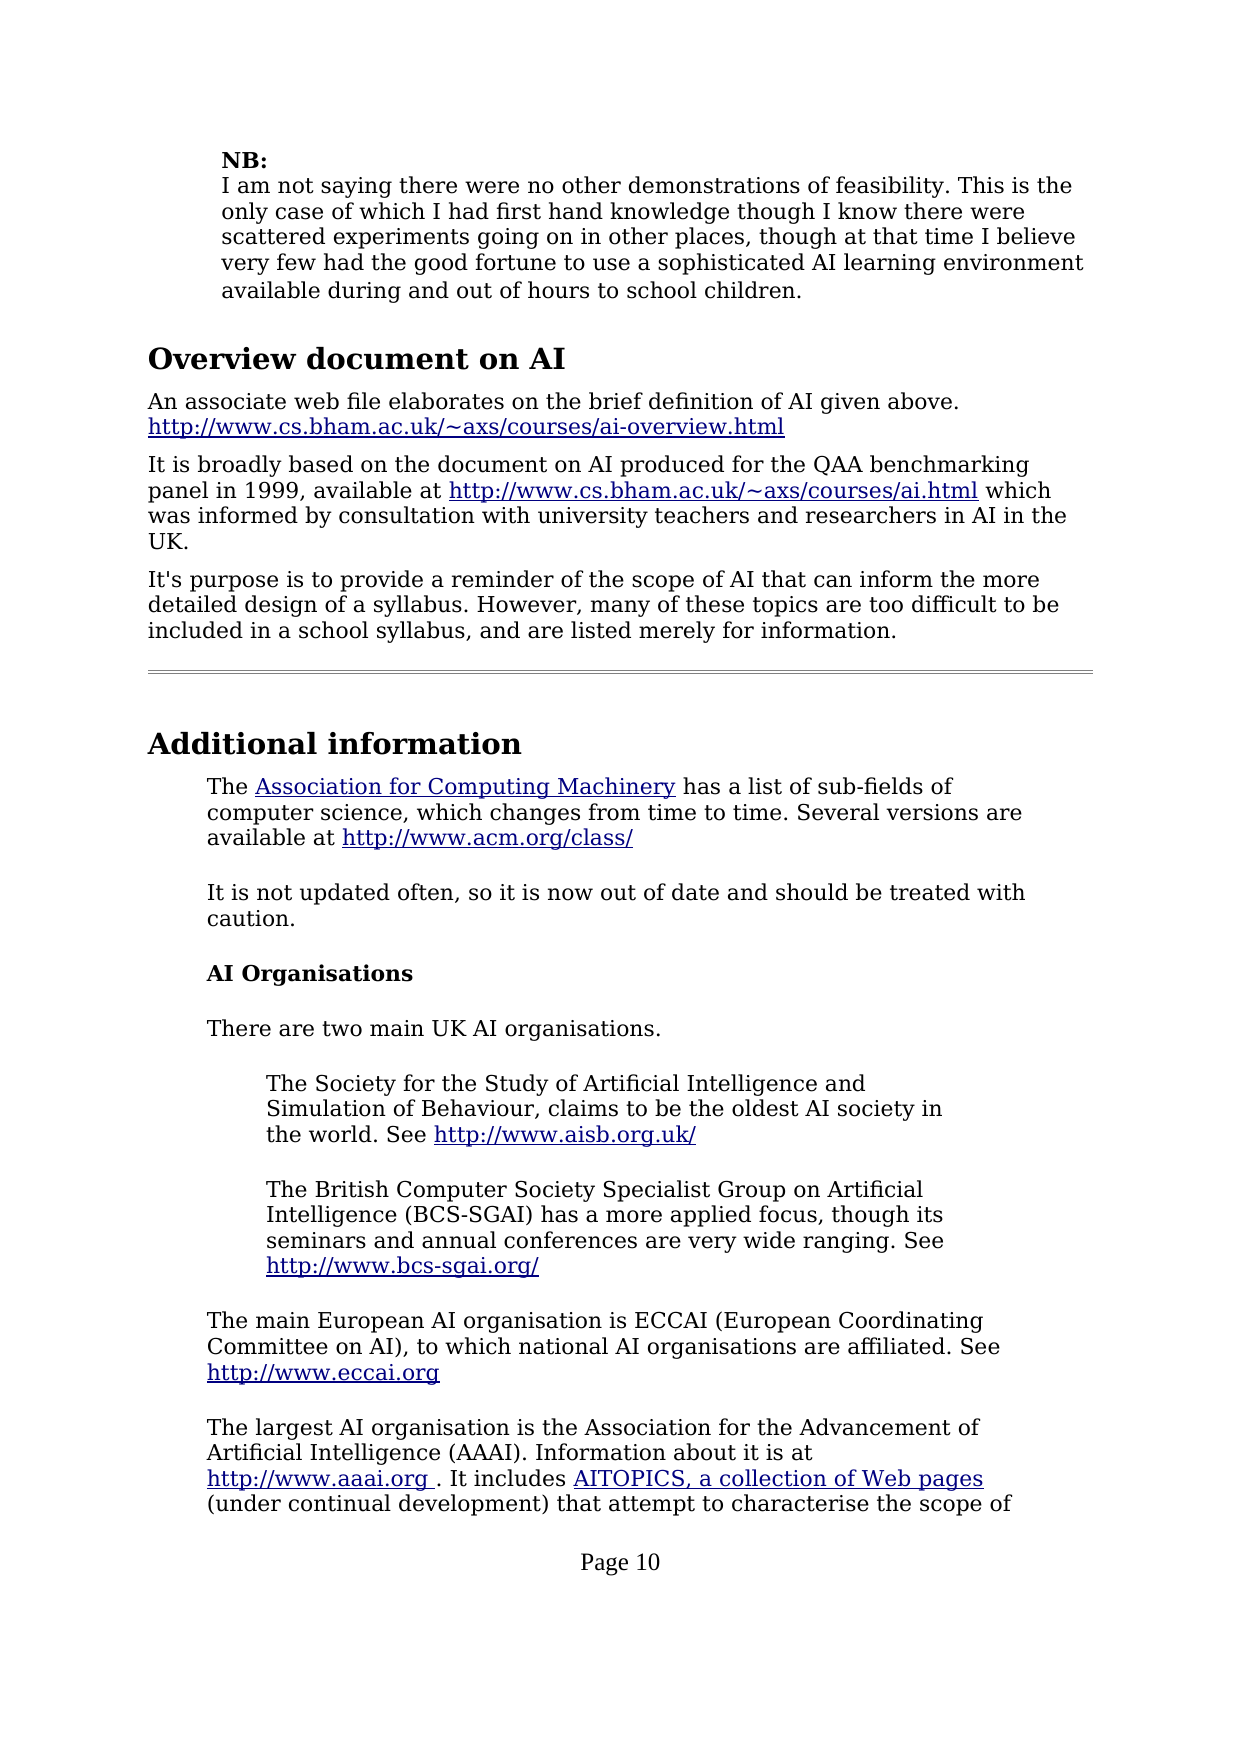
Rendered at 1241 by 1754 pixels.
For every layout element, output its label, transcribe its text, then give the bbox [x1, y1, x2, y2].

subtitle Additional information [148, 727, 1093, 762]
text The Association for Computing Machinery has a list of sub-fields of computer science, which changes from time to time. Several versions are available at http://www.acm.org/class/ [207, 774, 1033, 851]
text An associate web file elaborates on the brief definition of AI given above. http://www.cs.bham.ac.uk/~axs/courses/ai-overview.html [148, 389, 1093, 440]
text The Society for the Study of Artificial Intelligence and Simulation of Behaviour, claims to be the oldest AI society in the world. See http://www.aisb.org.uk/ [266, 1071, 974, 1147]
subtitle Overview document on AI [148, 342, 1093, 376]
text It is broadly based on the document on AI produced for the QAA benchmarking panel in 1999, available at http://www.cs.bham.ac.uk/~axs/courses/ai.html which was informed by consultation with university teachers and researchers in AI in the UK. [148, 452, 1093, 554]
text It's purpose is to provide a reminder of the scope of AI that can inform the more detailed design of a syllabus. However, many of these topics are too difficult to be included in a school syllabus, and are listed merely for information. [148, 567, 1093, 643]
text The largest AI organisation is the Association for the Advancement of Artificial Intelligence (AAAI). Information about it is at http://www.aaai.org . It includes AITOPICS, a collection of Web pages (under continual development) that attempt to characterise the scope of [207, 1414, 1033, 1517]
text There are two main UK AI organisations. [207, 1016, 1033, 1041]
text The main European AI organisation is ECCAI (European Coordinating Committee on AI), to which national AI organisations are affiliated. See http://www.eccai.org [207, 1308, 1033, 1385]
list NB: I am not saying there were no other demonstrations of feasibility. This is the only case of which I had first hand knowledge though I know there were scattered experiments going on in other places, though at that time I believe very few had the good fortune to use a sophisticated AI learning environment available during and out of hours to school children. [192, 148, 1093, 304]
text It is not updated often, so it is now out of date and should be treated with caution. [207, 880, 1033, 931]
text The British Computer Society Specialist Group on Artificial Intelligence (BCS-SGAI) has a more applied focus, though its seminars and annual conferences are very wide ranging. See http://www.bcs-sgai.org/ [266, 1177, 974, 1279]
subtitle AI Organisations [207, 961, 1033, 986]
